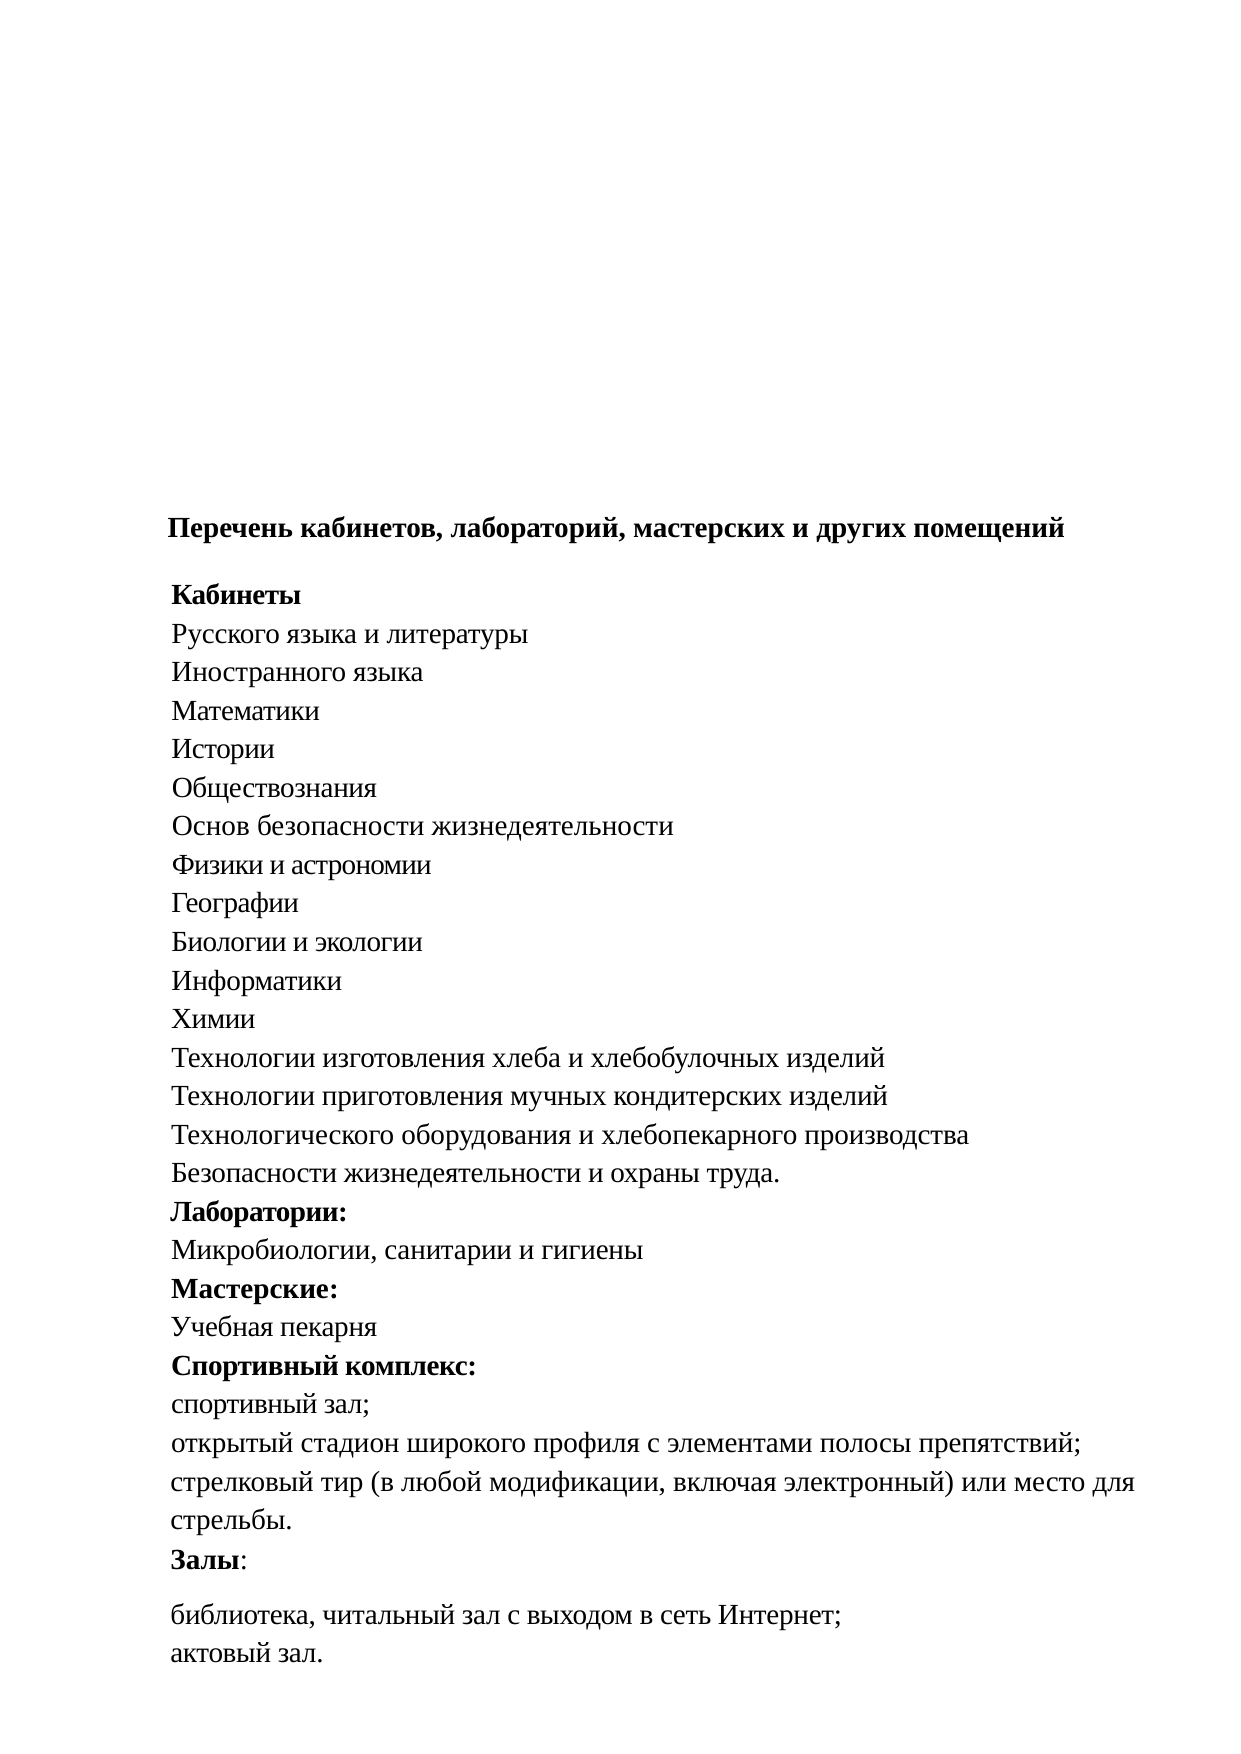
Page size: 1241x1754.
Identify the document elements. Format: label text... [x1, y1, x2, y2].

text Лаборатории: [170, 1194, 1157, 1227]
text Спортивный комплекс: [171, 1348, 1157, 1382]
text Мастерские: [171, 1271, 1157, 1304]
text Химии [171, 1001, 1157, 1035]
text Безопасности жизнедеятельности и охраны труда. [171, 1155, 1157, 1189]
text Технологического оборудования и хлебопекарного производства [171, 1117, 1157, 1150]
text Кабинеты [171, 577, 1157, 611]
text Биологии и экологии [171, 924, 1157, 958]
text Залы: [170, 1542, 1157, 1575]
text Перечень кабинетов, лабораторий, мастерских и других помещений [167, 510, 1157, 544]
text Информатики [171, 963, 1157, 996]
text открытый стадион широкого профиля с элементами полосы препятствий; [171, 1425, 1157, 1459]
text Русского языка и литературы [171, 616, 1157, 649]
text актовый зал. [170, 1636, 1157, 1669]
text спортивный зал; [171, 1387, 1157, 1420]
text Истории [171, 731, 1157, 765]
text Основ безопасности жизнедеятельности [172, 808, 1157, 842]
text Математики [171, 693, 1157, 726]
text стрелковый тир (в любой модификации, включая электронный) или место для стрельбы. [170, 1464, 1157, 1536]
text библиотека, читальный зал с выходом в сеть Интернет; [170, 1597, 1157, 1631]
text Учебная пекарня [170, 1309, 1157, 1343]
text Географии [171, 886, 1157, 919]
text Обществознания [172, 770, 1157, 803]
text Микробиологии, санитарии и гигиены [171, 1232, 1157, 1266]
text Технологии изготовления хлеба и хлебобулочных изделий [171, 1040, 1157, 1073]
text Иностранного языка [171, 654, 1157, 688]
text Физики и астрономии [172, 847, 1157, 881]
text Технологии приготовления мучных кондитерских изделий [171, 1078, 1157, 1112]
